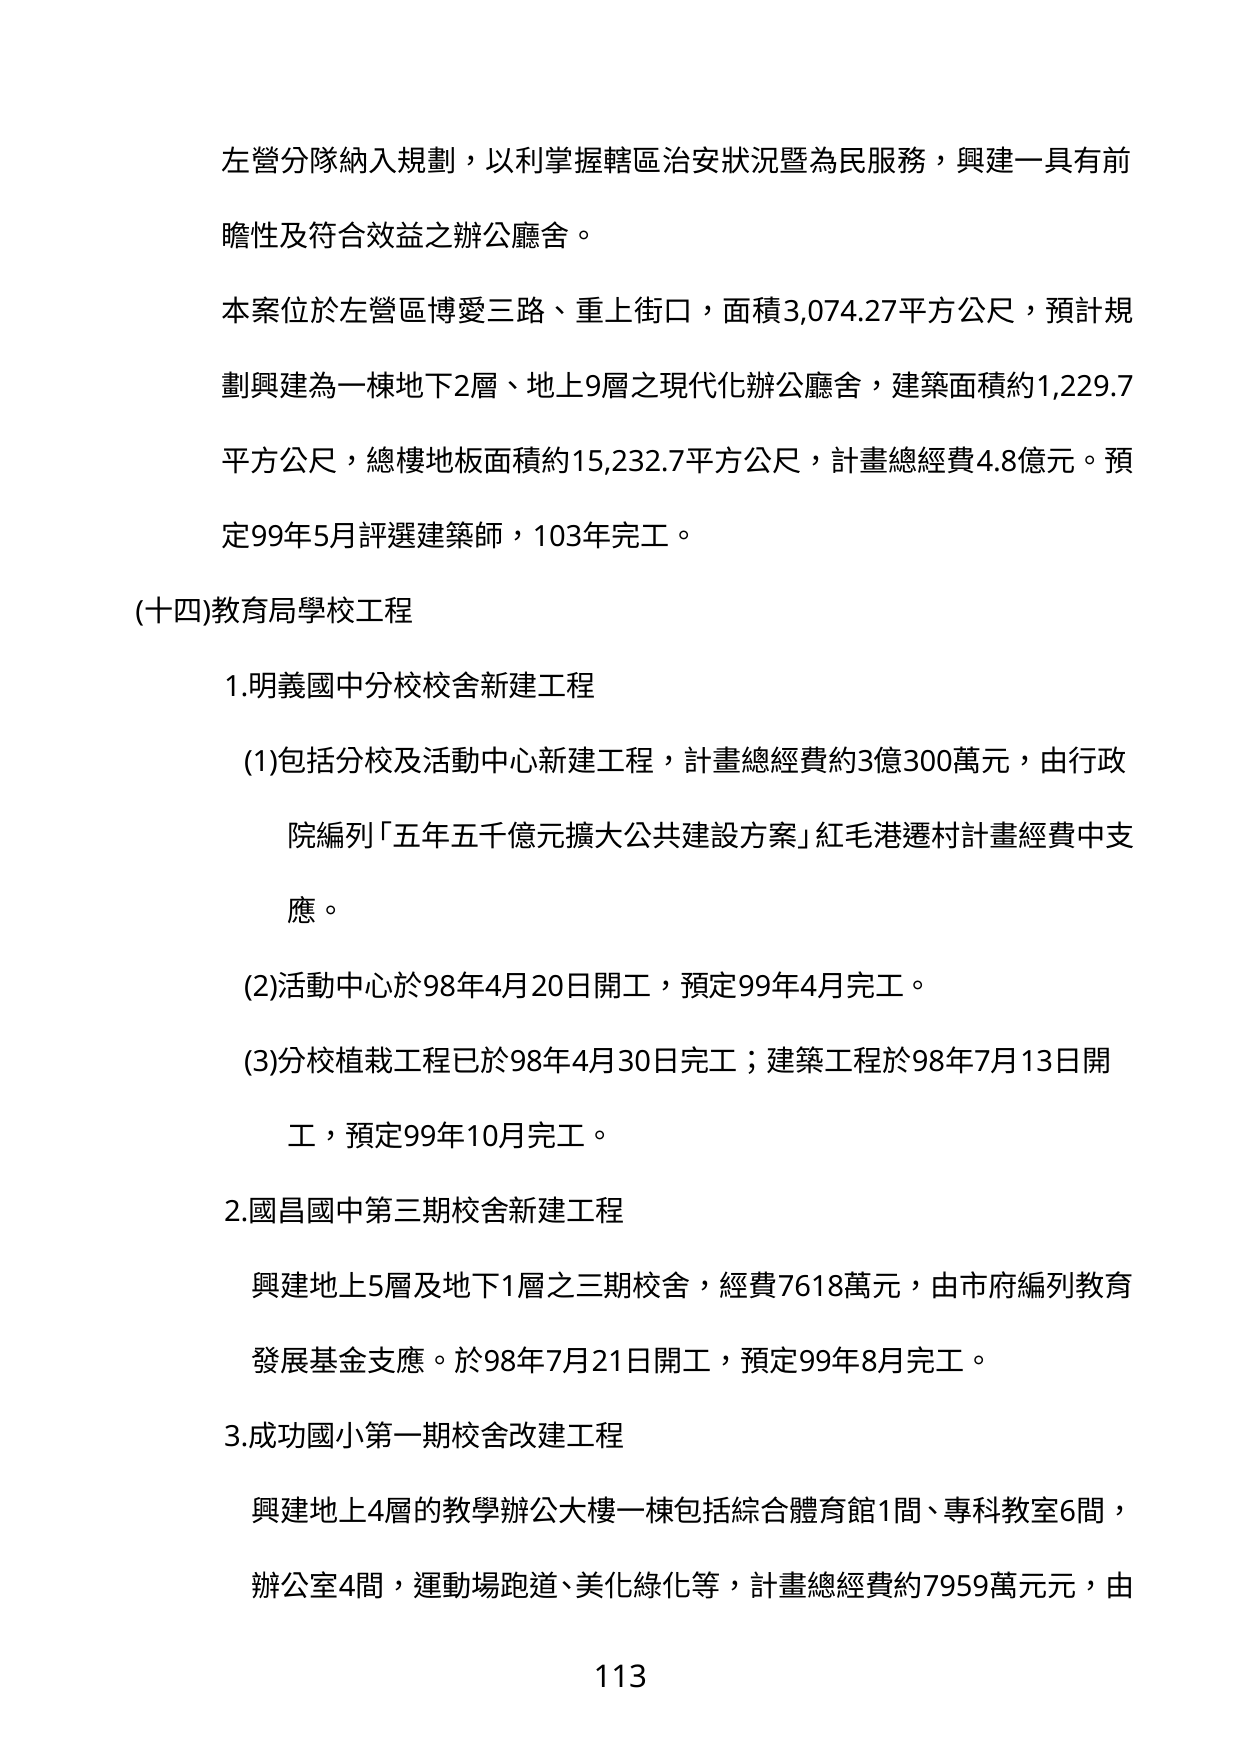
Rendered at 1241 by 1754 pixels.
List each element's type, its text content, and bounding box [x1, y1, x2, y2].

text 3.成功國小第一期校舍改建工程 [224, 1396, 1134, 1471]
text 本案位於左營區博愛三路、重上街口，面積3,074.27平方公尺，預計規劃興建為一棟地下2層、地上9層之現代化辦公廳舍，建築面積約1,229.7平方公尺，總樓地板面積約15,232.7平方公尺，計畫總經費4.8億元。預定99年5月評選建築師，103年完工。 [221, 271, 1134, 571]
text 2.國昌國中第三期校舍新建工程 [224, 1171, 1134, 1246]
text 興建地上5層及地下1層之三期校舍，經費7618萬元，由市府編列教育發展基金支應。於98年7月21日開工，預定99年8月完工。 [251, 1246, 1134, 1396]
text 左營分隊納入規劃，以利掌握轄區治安狀況暨為民服務，興建一具有前瞻性及符合效益之辦公廳舍。 [221, 121, 1134, 271]
text 1.明義國中分校校舍新建工程 [224, 646, 1134, 721]
text (3)分校植栽工程已於98年4月30日完工；建築工程於98年7月13日開工，預定99年10月完工。 [244, 1021, 1134, 1171]
text 興建地上4層的教學辦公大樓一棟包括綜合體育館1間、專科教室6間，辦公室4間，運動場跑道、美化綠化等，計畫總經費約7959萬元元，由 [251, 1471, 1134, 1621]
text (1)包括分校及活動中心新建工程，計畫總經費約3億300萬元，由行政院編列「五年五千億元擴大公共建設方案」紅毛港遷村計畫經費中支應。 [244, 721, 1134, 946]
text (十四)教育局學校工程 [106, 571, 1134, 646]
text (2)活動中心於98年4月20日開工，預定99年4月完工。 [244, 946, 1134, 1021]
